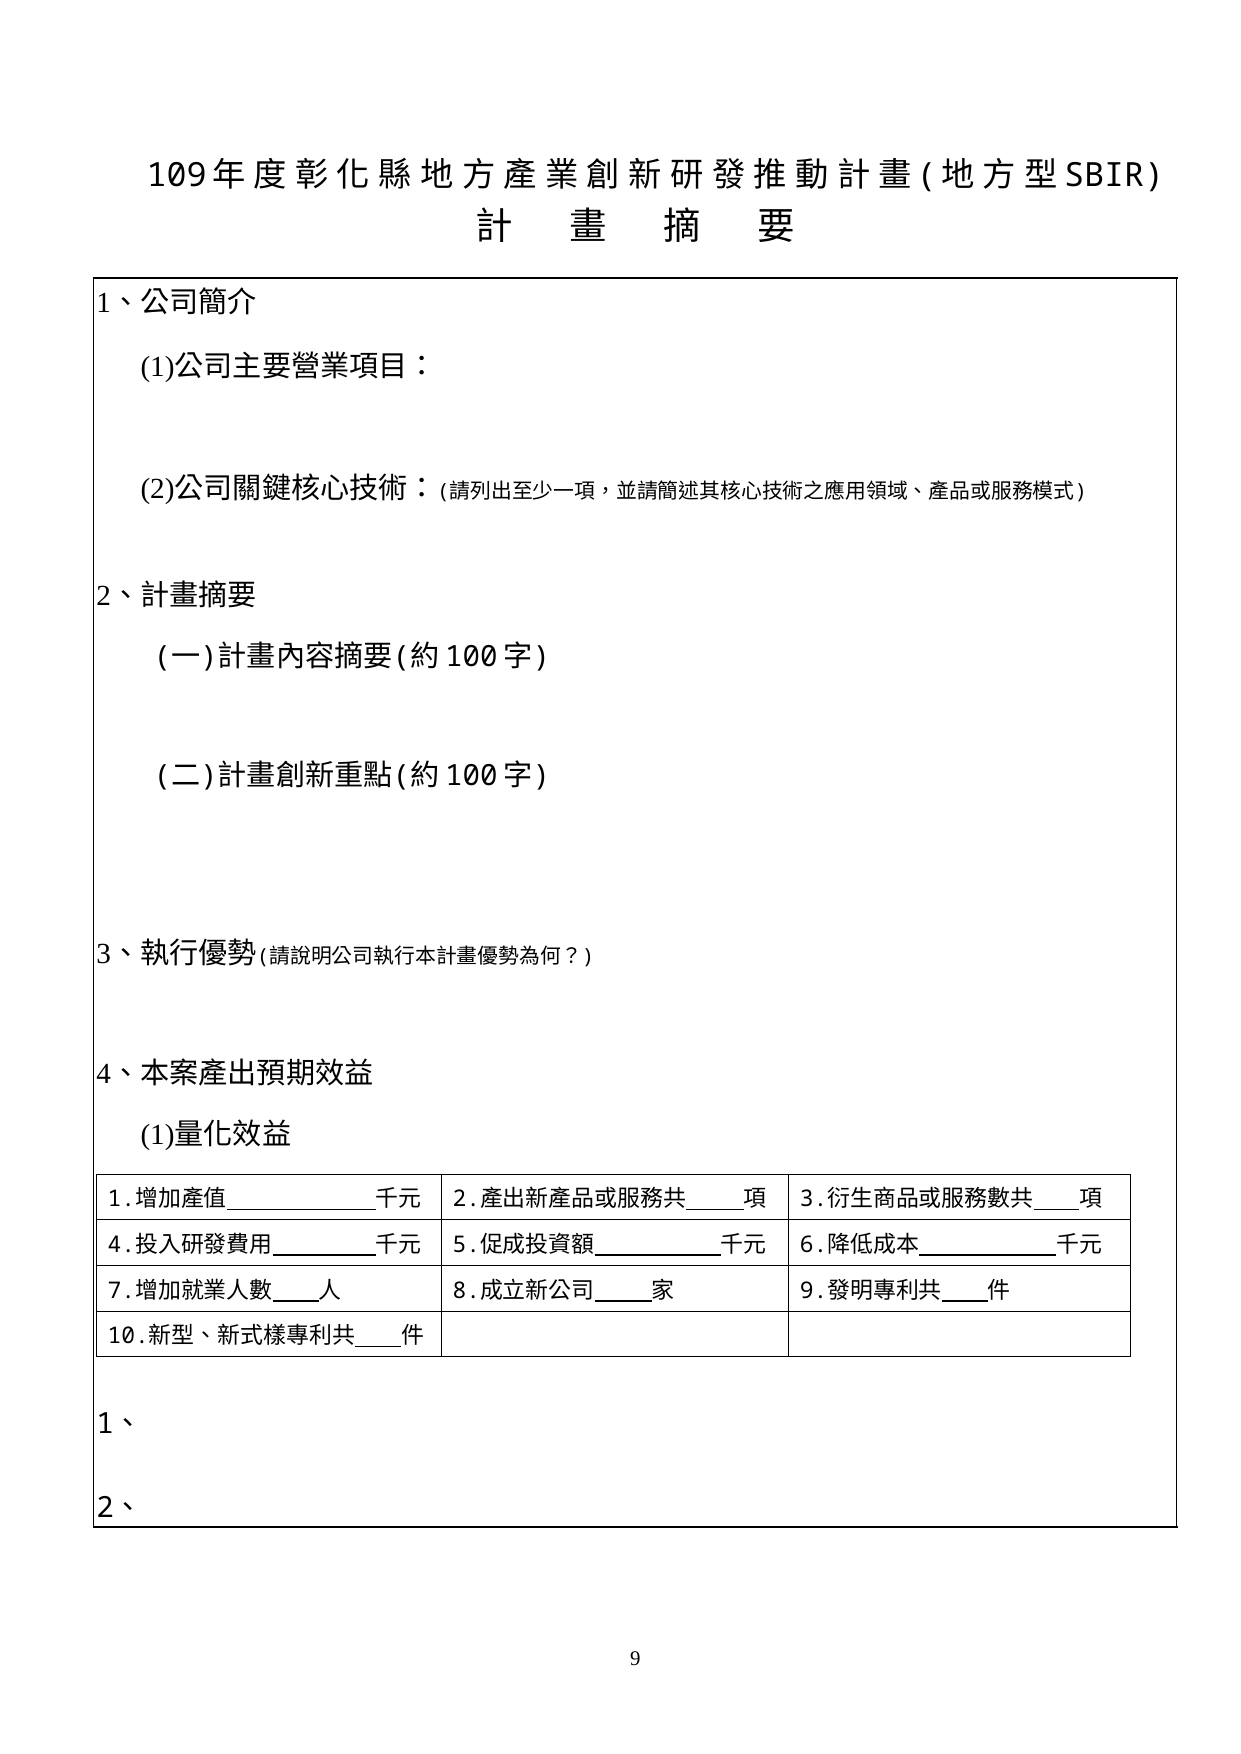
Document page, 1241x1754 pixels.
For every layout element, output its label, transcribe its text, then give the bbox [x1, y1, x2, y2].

table_cell 9.發明專利共 件 [789, 1266, 1130, 1311]
table_cell [789, 1312, 1130, 1356]
table_cell 8.成立新公司 家 [442, 1266, 788, 1311]
table_cell 5.促成投資額 千元 [442, 1220, 788, 1265]
table_cell 7.增加就業人數 人 [97, 1266, 441, 1311]
table_header 公司簡介 公司主要營業項目： 公司關鍵核心技術：(請列出至少一項，並請簡述其核心技術之應用領域、產品或服務模式) 計畫摘要 (一)計畫內容摘要(約100字) (二)計畫創新重點(約100字) 執行優勢(請說明公司執行本計畫優勢為何？) 本案產出預期效益 量化效益 [94, 279, 1176, 1526]
table_header 3.衍生商品或服務數共 項 [789, 1175, 1130, 1219]
text 計 畫 摘 要 [93, 196, 1177, 250]
table_cell [442, 1312, 788, 1356]
text 109年度彰化縣地方產業創新研發推動計畫(地方型SBIR) [93, 133, 1218, 196]
table_header 1.增加產值 千元 [97, 1175, 441, 1219]
table_cell 4.投入研發費用 千元 [97, 1220, 441, 1265]
table_cell 6.降低成本 千元 [789, 1220, 1130, 1265]
table_header 2.產出新產品或服務共 項 [442, 1175, 788, 1219]
table_cell 10.新型、新式樣專利共 件 [97, 1312, 441, 1356]
